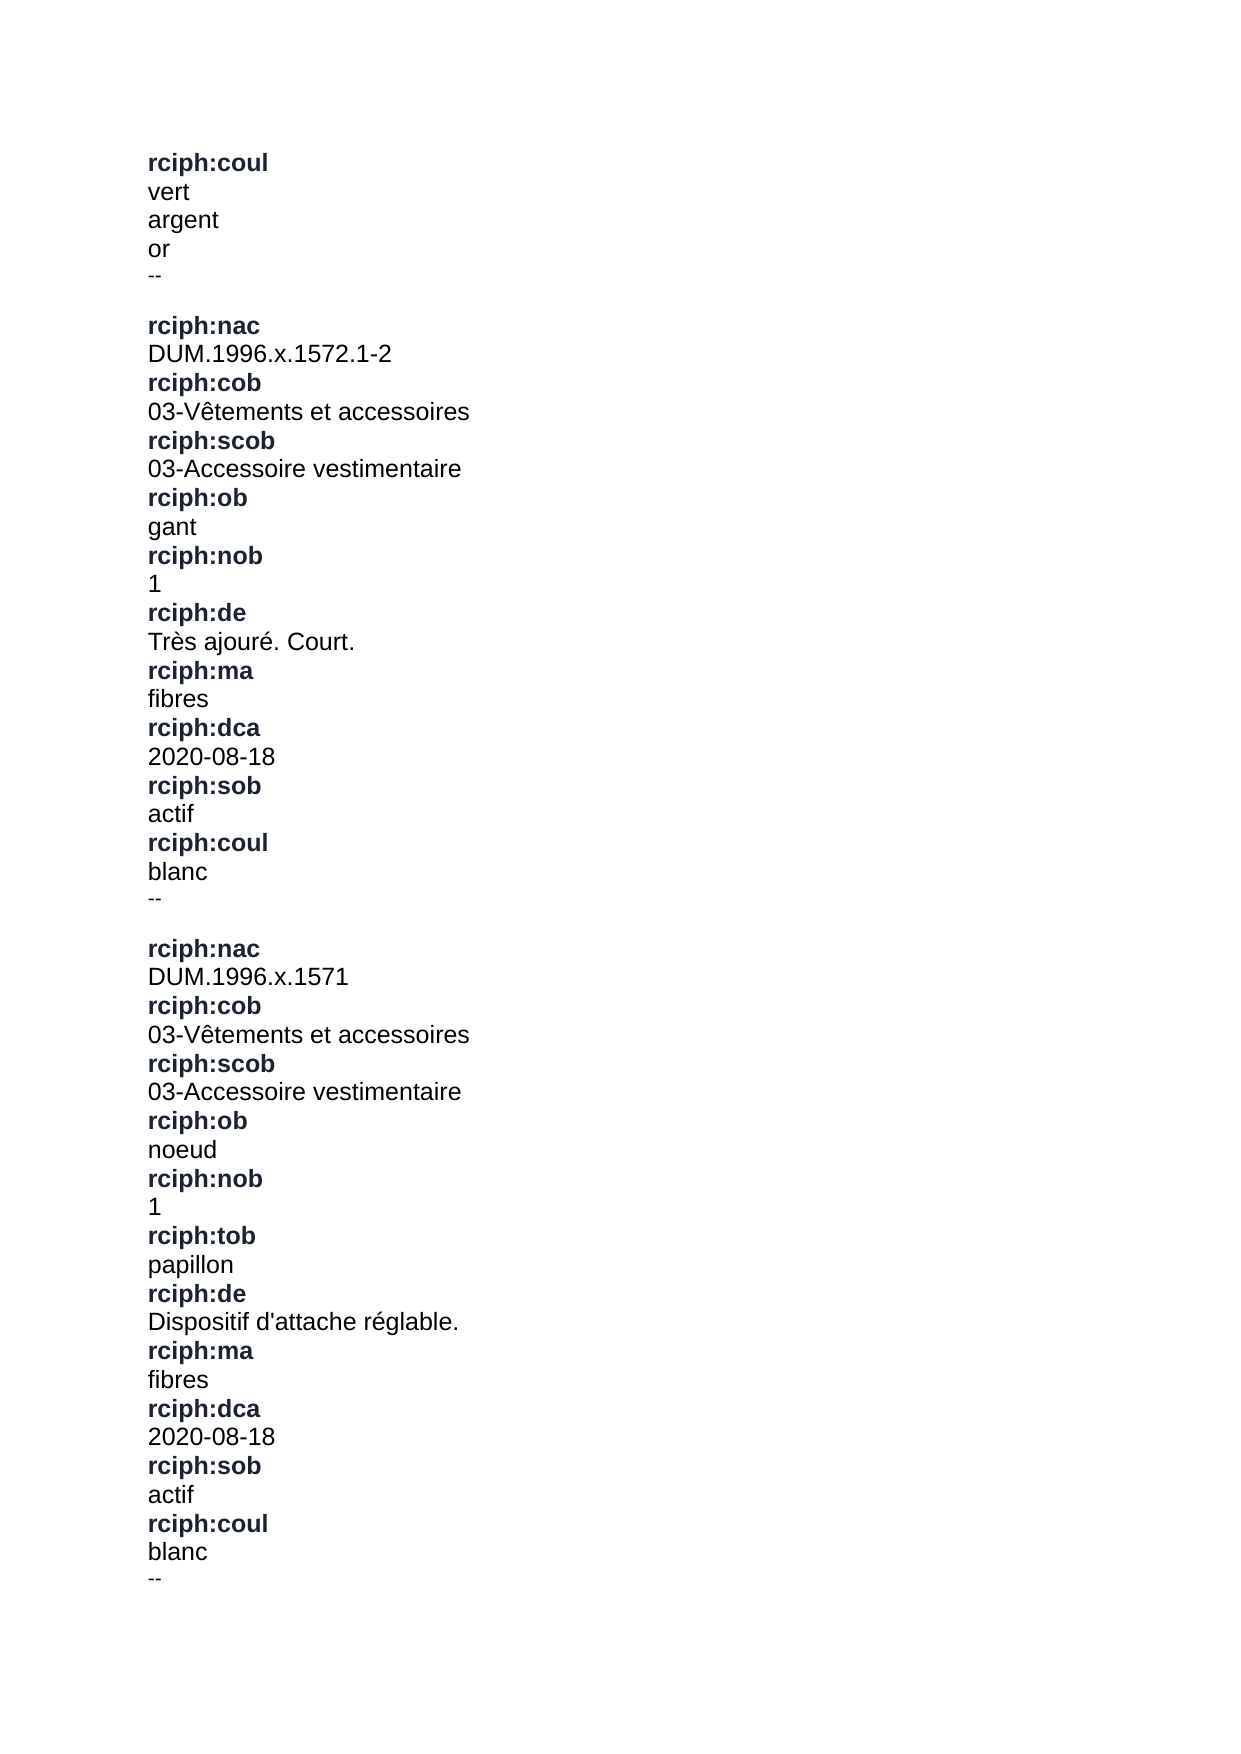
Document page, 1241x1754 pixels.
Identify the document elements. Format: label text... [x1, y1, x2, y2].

text argent [148, 205, 1092, 234]
text or [148, 234, 1092, 263]
text 1 [148, 1192, 1092, 1221]
text rciph:de [148, 1278, 1092, 1307]
text 03-Accessoire vestimentaire [148, 454, 1092, 483]
text gant [148, 512, 1092, 541]
text rciph:ma [148, 656, 1092, 684]
text Très ajouré. Court. [148, 627, 1092, 656]
text actif [148, 799, 1092, 828]
text fibres [148, 684, 1092, 713]
text rciph:de [148, 598, 1092, 627]
text 03-Accessoire vestimentaire [148, 1077, 1092, 1106]
text 1 [148, 569, 1092, 598]
text rciph:tob [148, 1221, 1092, 1250]
text rciph:ma [148, 1336, 1092, 1365]
text rciph:scob [148, 1048, 1092, 1077]
text rciph:nob [148, 541, 1092, 569]
text papillon [148, 1250, 1092, 1278]
text -- [148, 263, 1092, 287]
text rciph:sob [148, 1451, 1092, 1480]
text rciph:coul [148, 1508, 1092, 1537]
text rciph:coul [148, 828, 1092, 857]
text -- [148, 1566, 1092, 1590]
text vert [148, 176, 1092, 205]
text rciph:nac [148, 311, 1092, 339]
text rciph:ob [148, 1106, 1092, 1135]
text 2020-08-18 [148, 1422, 1092, 1451]
text rciph:cob [148, 368, 1092, 397]
text 03-Vêtements et accessoires [148, 397, 1092, 426]
text rciph:coul [148, 148, 1092, 176]
text 2020-08-18 [148, 742, 1092, 771]
text fibres [148, 1365, 1092, 1393]
text Dispositif d'attache réglable. [148, 1307, 1092, 1336]
text blanc [148, 857, 1092, 886]
text DUM.1996.x.1572.1-2 [148, 339, 1092, 368]
text rciph:ob [148, 483, 1092, 512]
text -- [148, 886, 1092, 909]
text blanc [148, 1537, 1092, 1566]
text DUM.1996.x.1571 [148, 962, 1092, 991]
text rciph:nac [148, 933, 1092, 962]
text rciph:dca [148, 1393, 1092, 1422]
text noeud [148, 1135, 1092, 1163]
text rciph:dca [148, 713, 1092, 742]
text rciph:scob [148, 426, 1092, 454]
text rciph:cob [148, 991, 1092, 1020]
text actif [148, 1480, 1092, 1508]
text rciph:sob [148, 771, 1092, 799]
text 03-Vêtements et accessoires [148, 1020, 1092, 1048]
text rciph:nob [148, 1163, 1092, 1192]
